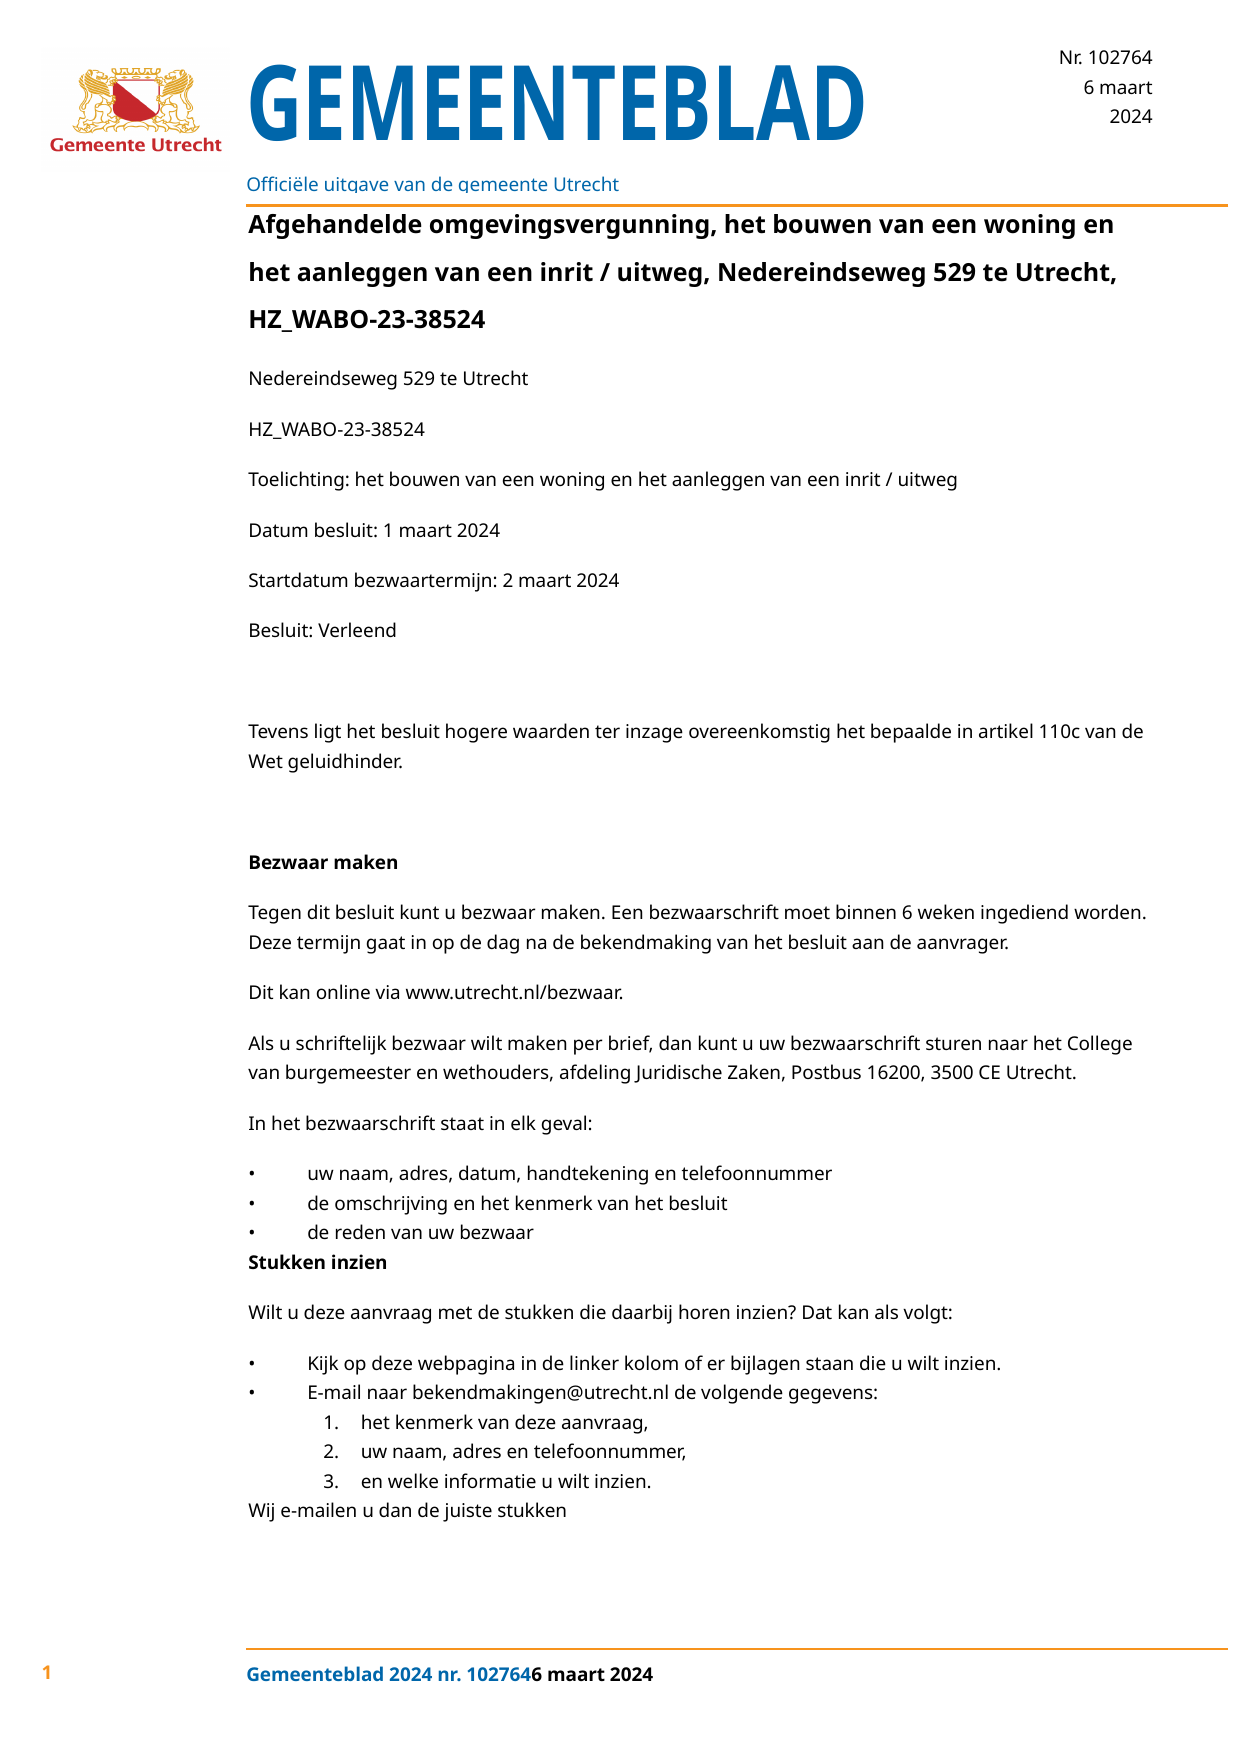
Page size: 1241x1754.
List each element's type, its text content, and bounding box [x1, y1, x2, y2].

text Wilt u deze aanvraag met de stukken die daarbij horen inzien? Dat kan als volgt: [248, 1299, 1152, 1325]
text In het bezwaarschrift staat in elk geval: [248, 1110, 1152, 1135]
text Tegen dit besluit kunt u bezwaar maken. Een bezwaarschrift moet binnen 6 weken ingediend worden. Deze termijn gaat in op de dag na de bekendmaking van het besluit aan de aanvrager. [248, 899, 1152, 954]
list Kijk op deze webpagina in de linker kolom of er bijlagen staan die u wilt inzien. [248, 1350, 1152, 1375]
text HZ_WABO-23-38524 [248, 416, 1152, 442]
list E-mail naar bekendmakingen@utrecht.nl de volgende gegevens: [248, 1379, 1152, 1405]
list het kenmerk van deze aanvraag, [323, 1409, 1152, 1434]
text Als u schriftelijk bezwaar wilt maken per brief, dan kunt u uw bezwaarschrift sturen naar het College van burgemeester en wethouders, afdeling Juridische Zaken, Postbus 16200, 3500 CE Utrecht. [248, 1030, 1152, 1085]
picture [41, 47, 231, 172]
text Stukken inzien [248, 1249, 1152, 1274]
list en welke informatie u wilt inzien. [323, 1468, 1152, 1494]
text Afgehandelde omgevingsvergunning, het bouwen van een woning en het aanleggen van een inrit / uitweg, Nedereindseweg 529 te Utrecht, HZ_WABO-23-38524 [248, 207, 1152, 336]
text Besluit: Verleend [248, 618, 1152, 643]
text Nedereindseweg 529 te Utrecht [248, 366, 1152, 391]
text Bezwaar maken [248, 849, 1152, 874]
text Datum besluit: 1 maart 2024 [248, 517, 1152, 542]
text Dit kan online via www.utrecht.nl/bezwaar. [248, 979, 1152, 1005]
list de reden van uw bezwaar [248, 1219, 1152, 1245]
text Tevens ligt het besluit hogere waarden ter inzage overeenkomstig het bepaalde in artikel 110c van de Wet geluidhinder. [248, 718, 1152, 774]
text Wij e-mailen u dan de juiste stukken [248, 1498, 1152, 1523]
text Toelichting: het bouwen van een woning en het aanleggen van een inrit / uitweg [248, 466, 1152, 492]
list uw naam, adres, datum, handtekening en telefoonnummer [248, 1160, 1152, 1186]
list de omschrijving en het kenmerk van het besluit [248, 1190, 1152, 1215]
text Startdatum bezwaartermijn: 2 maart 2024 [248, 567, 1152, 593]
list uw naam, adres en telefoonnummer, [323, 1438, 1152, 1464]
